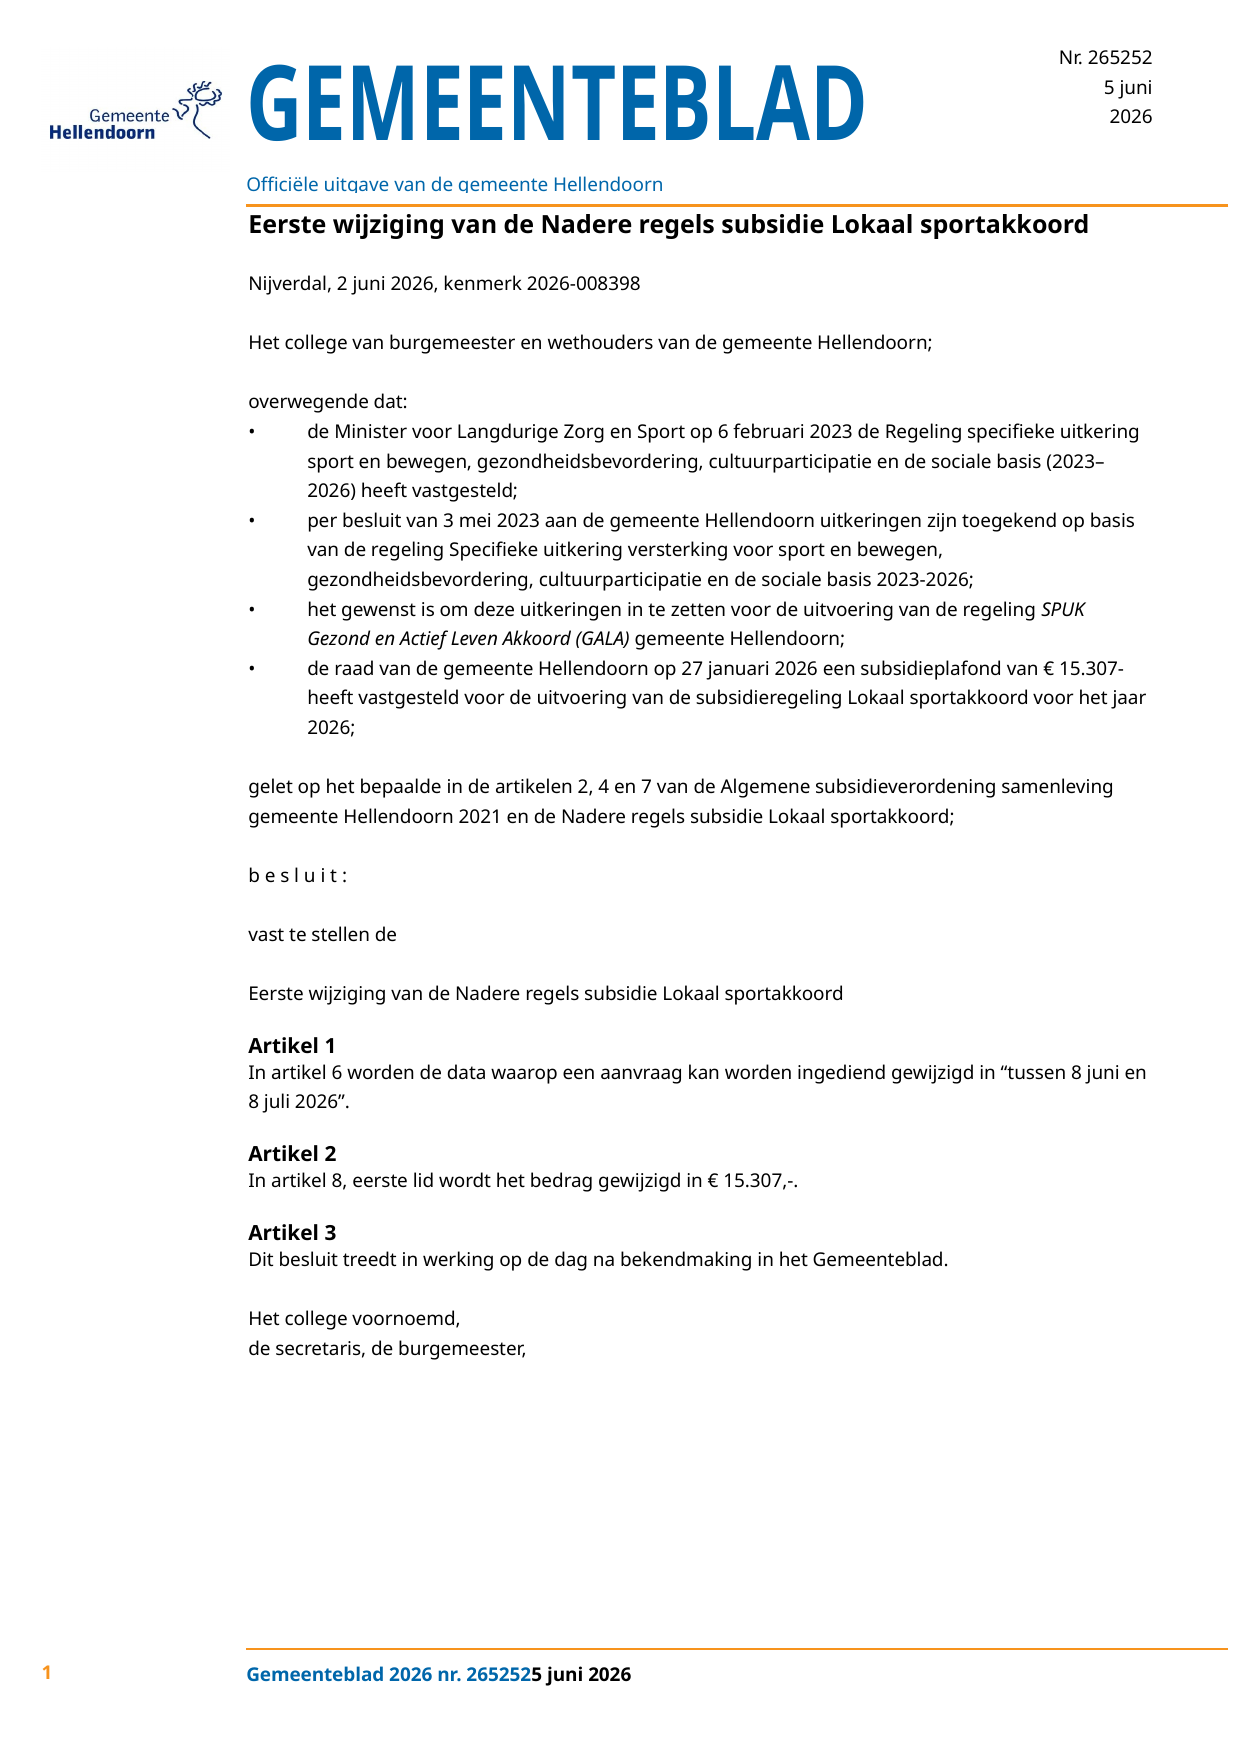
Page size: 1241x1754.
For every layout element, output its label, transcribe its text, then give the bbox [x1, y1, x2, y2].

text vast te stellen de [248, 921, 1152, 947]
text Eerste wijziging van de Nadere regels subsidie Lokaal sportakkoord [248, 980, 1152, 1006]
text b e s l u i t : [248, 862, 1152, 888]
text de secretaris, de burgemeester, [248, 1335, 1152, 1361]
list per besluit van 3 mei 2023 aan de gemeente Hellendoorn uitkeringen zijn toegekend op basis van de regeling Specifieke uitkering versterking voor sport en bewegen, gezondheidsbevordering, cultuurparticipatie en de sociale basis 2023-2026; [248, 507, 1152, 592]
text Het college van burgemeester en wethouders van de gemeente Hellendoorn; [248, 329, 1152, 355]
text In artikel 6 worden de data waarop een aanvraag kan worden ingediend gewijzigd in “tussen 8 juni en 8 juli 2026”. [248, 1059, 1152, 1114]
text Artikel 1 [248, 1031, 1152, 1059]
list het gewenst is om deze uitkeringen in te zetten voor de uitvoering van de regeling SPUK Gezond en Actief Leven Akkoord (GALA) gemeente Hellendoorn; [248, 596, 1152, 651]
text In artikel 8, eerste lid wordt het bedrag gewijzigd in € 15.307,-. [248, 1168, 1152, 1193]
text Nijverdal, 2 juni 2026, kenmerk 2026-008398 [248, 270, 1152, 296]
text Eerste wijziging van de Nadere regels subsidie Lokaal sportakkoord [248, 207, 1152, 241]
text Artikel 3 [248, 1218, 1152, 1246]
text Artikel 2 [248, 1139, 1152, 1168]
list de raad van de gemeente Hellendoorn op 27 januari 2026 een subsidieplafond van € 15.307- heeft vastgesteld voor de uitvoering van de subsidieregeling Lokaal sportakkoord voor het jaar 2026; [248, 655, 1152, 740]
text gelet op het bepaalde in de artikelen 2, 4 en 7 van de Algemene subsidieverordening samenleving gemeente Hellendoorn 2021 en de Nadere regels subsidie Lokaal sportakkoord; [248, 773, 1152, 828]
picture [41, 47, 231, 172]
list de Minister voor Langdurige Zorg en Sport op 6 februari 2023 de Regeling specifieke uitkering sport en bewegen, gezondheidsbevordering, cultuurparticipatie en de sociale basis (2023–2026) heeft vastgesteld; [248, 418, 1152, 503]
text Het college voornoemd, [248, 1306, 1152, 1331]
text overwegende dat: [248, 389, 1152, 414]
text Dit besluit treedt in werking op de dag na bekendmaking in het Gemeenteblad. [248, 1246, 1152, 1272]
